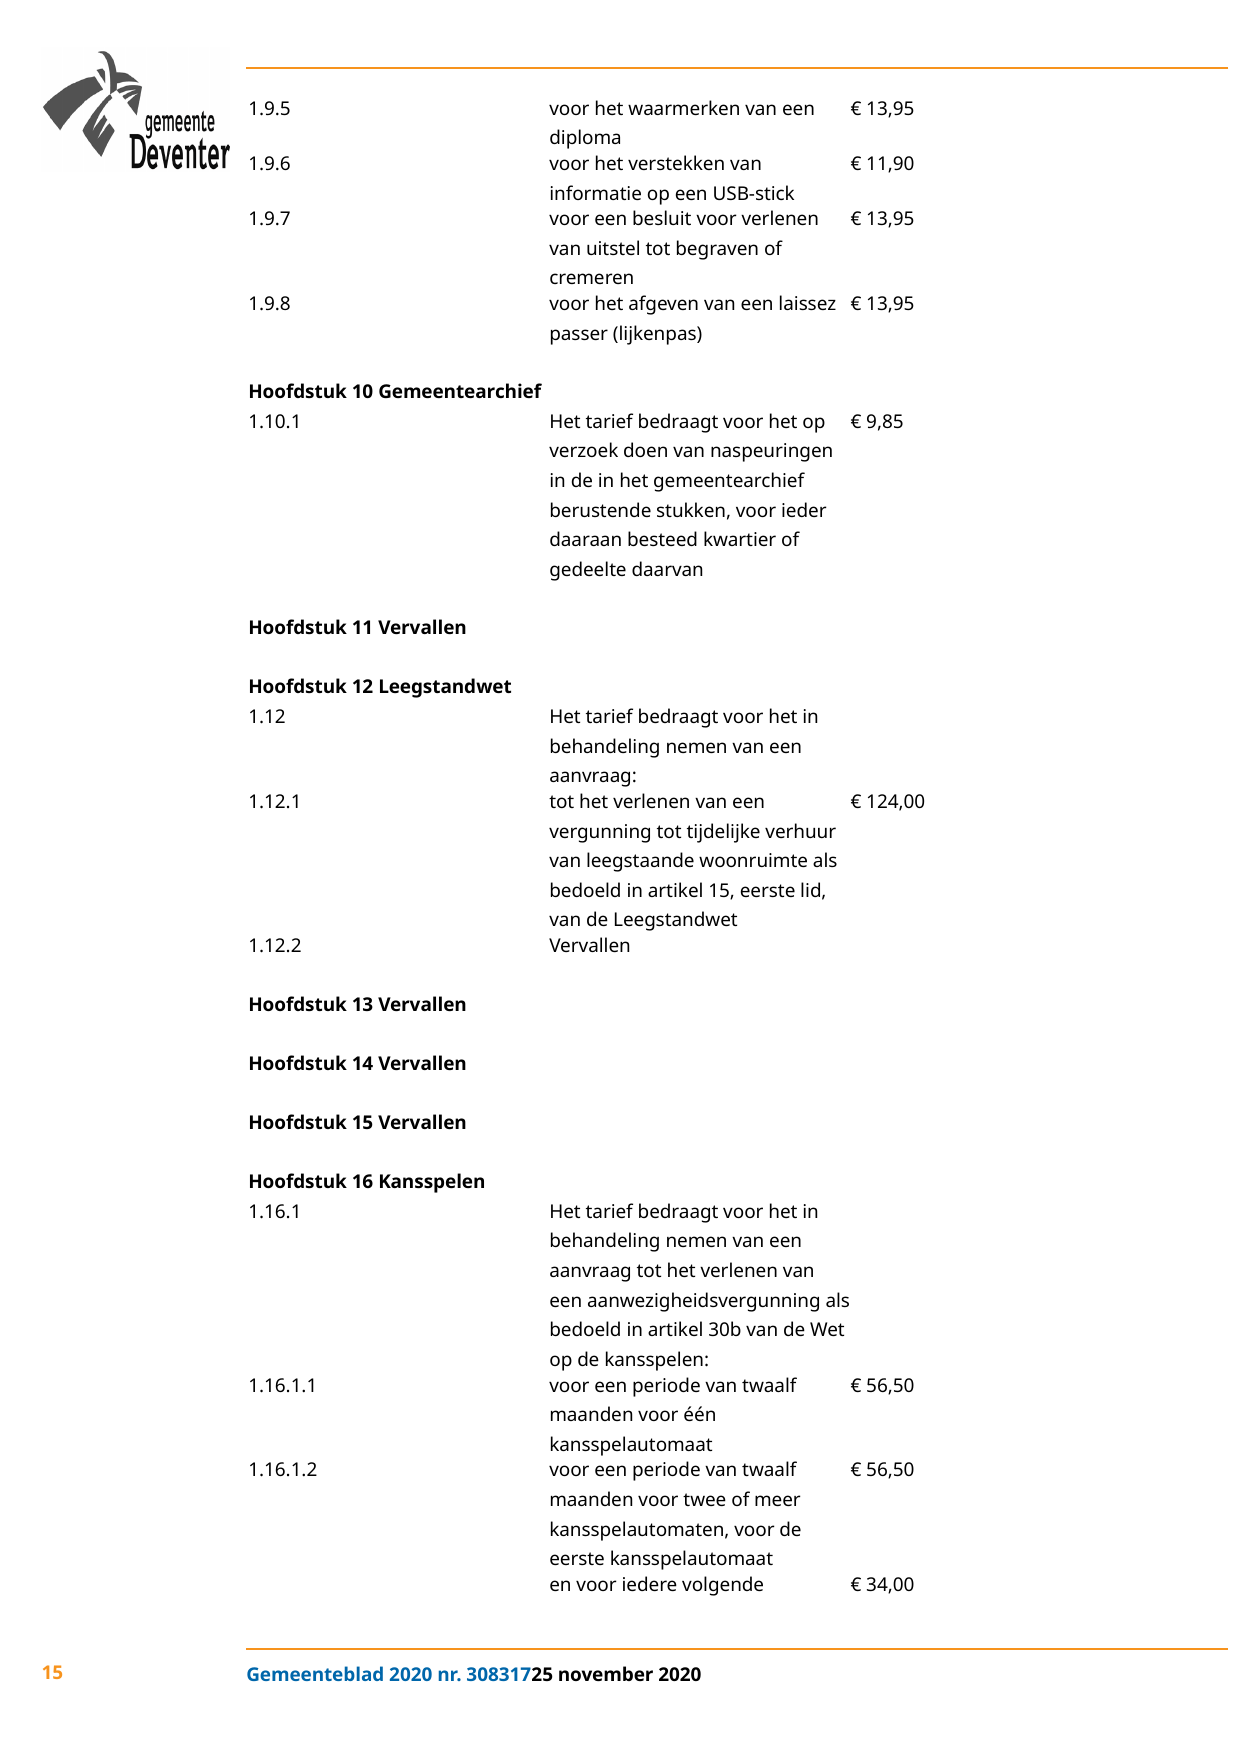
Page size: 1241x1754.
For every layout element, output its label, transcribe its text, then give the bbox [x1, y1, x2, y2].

text Hoofdstuk 16 Kansspelen [248, 1168, 1152, 1194]
table_cell [248, 1571, 549, 1597]
table_cell voor het waarmerken van een diploma [549, 95, 850, 150]
table_cell 1.9.7 [248, 205, 549, 290]
table_cell voor het afgeven van een laissez passer (lijkenpas) [549, 290, 850, 346]
table_cell 1.12.1 [248, 788, 549, 932]
table_cell voor een besluit voor verlenen van uitstel tot begraven of cremeren [549, 205, 850, 290]
table_cell € 13,95 [850, 95, 1152, 150]
table_header Het tarief bedraagt voor het op verzoek doen van naspeuringen in de in het gemeentearchief berustende stukken, voor ieder daaraan besteed kwartier of gedeelte daarvan [549, 408, 850, 582]
table_cell € 34,00 [850, 1571, 1152, 1597]
table_header [850, 1198, 1152, 1372]
text Hoofdstuk 10 Gemeentearchief [248, 378, 1152, 404]
table_cell voor het verstekken van informatie op een USB-stick [549, 150, 850, 205]
table_cell voor een periode van twaalf maanden voor twee of meer kansspelautomaten, voor de eerste kansspelautomaat [549, 1457, 850, 1571]
text Hoofdstuk 11 Vervallen [248, 614, 1152, 640]
table_header € 9,85 [850, 408, 1152, 582]
picture [41, 47, 231, 172]
table_cell € 13,95 [850, 205, 1152, 290]
table_cell en voor iedere volgende [549, 1571, 850, 1597]
table_cell 1.9.5 [248, 95, 549, 150]
table_cell € 56,50 [850, 1372, 1152, 1457]
table_cell € 124,00 [850, 788, 1152, 932]
table_cell tot het verlenen van een vergunning tot tijdelijke verhuur van leegstaande woonruimte als bedoeld in artikel 15, eerste lid, van de Leegstandwet [549, 788, 850, 932]
table_cell voor een periode van twaalf maanden voor één kansspelautomaat [549, 1372, 850, 1457]
table_cell [850, 933, 1152, 958]
table_cell 1.16.1.1 [248, 1372, 549, 1457]
table_cell € 13,95 [850, 290, 1152, 346]
table_cell 1.9.8 [248, 290, 549, 346]
table_cell € 11,90 [850, 150, 1152, 205]
table_header [850, 704, 1152, 788]
table_header 1.16.1 [248, 1198, 549, 1372]
text Hoofdstuk 15 Vervallen [248, 1109, 1152, 1135]
text Hoofdstuk 12 Leegstandwet [248, 674, 1152, 699]
table_header Het tarief bedraagt voor het in behandeling nemen van een aanvraag: [549, 704, 850, 788]
table_cell 1.16.1.2 [248, 1457, 549, 1571]
text Hoofdstuk 14 Vervallen [248, 1050, 1152, 1076]
table_header 1.12 [248, 704, 549, 788]
table_cell € 56,50 [850, 1457, 1152, 1571]
table_cell Vervallen [549, 933, 850, 958]
table_cell 1.9.6 [248, 150, 549, 205]
table_header 1.10.1 [248, 408, 549, 582]
text Hoofdstuk 13 Vervallen [248, 991, 1152, 1017]
table_cell 1.12.2 [248, 933, 549, 958]
table_header Het tarief bedraagt voor het in behandeling nemen van een aanvraag tot het verlenen van een aanwezigheidsvergunning als bedoeld in artikel 30b van de Wet op de kansspelen: [549, 1198, 850, 1372]
